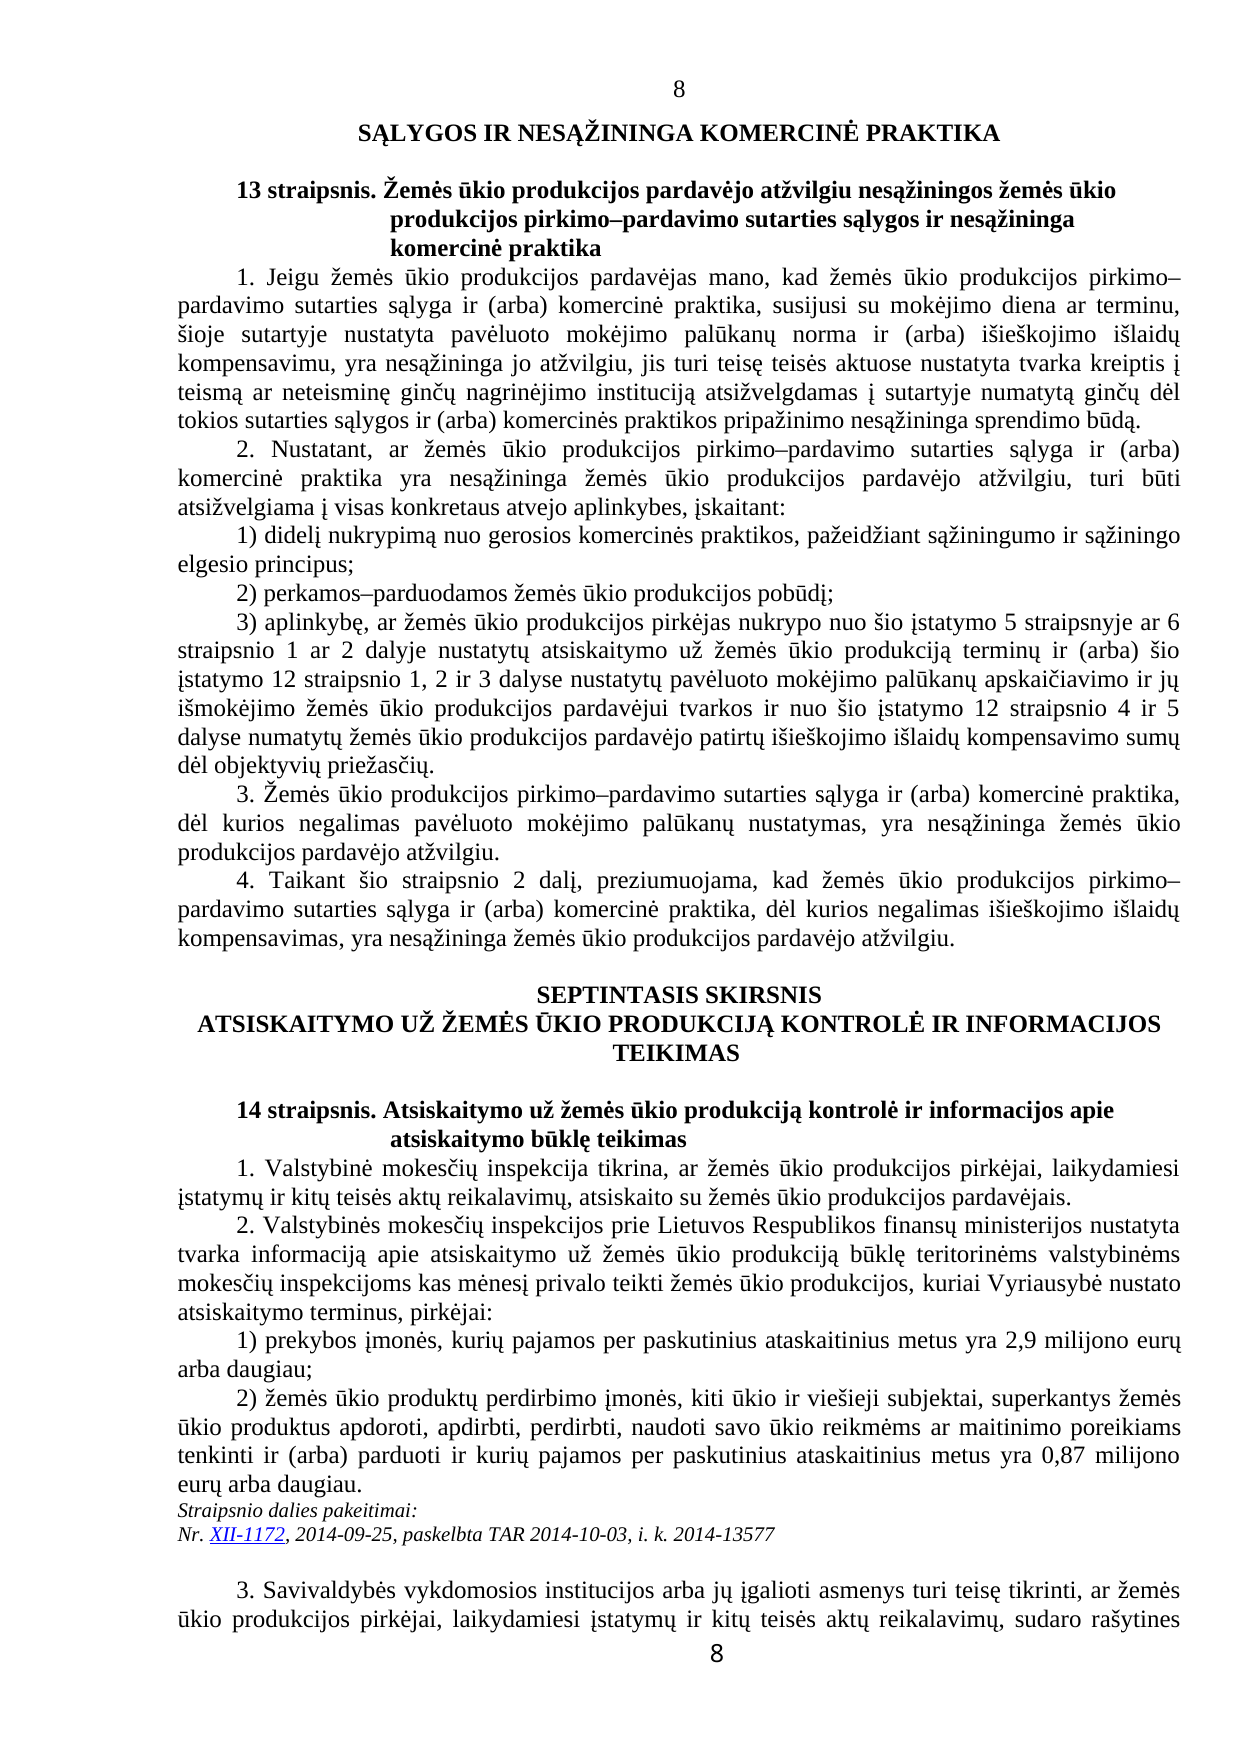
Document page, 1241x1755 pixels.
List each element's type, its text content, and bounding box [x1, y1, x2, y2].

text 1. Valstybinė mokesčių inspekcija tikrina, ar žemės ūkio produkcijos pirkėjai, laikydamiesi įstatymų ir kitų teisės aktų reikalavimų, atsiskaito su žemės ūkio produkcijos pardavėjais. [177, 1153, 1181, 1211]
text 4. Taikant šio straipsnio 2 dalį, preziumuojama, kad žemės ūkio produkcijos pirkimo–pardavimo sutarties sąlyga ir (arba) komercinė praktika, dėl kurios negalimas išieškojimo išlaidų kompensavimas, yra nesąžininga žemės ūkio produkcijos pardavėjo atžvilgiu. [177, 866, 1181, 952]
text 1. Jeigu žemės ūkio produkcijos pardavėjas mano, kad žemės ūkio produkcijos pirkimo–pardavimo sutarties sąlyga ir (arba) komercinė praktika, susijusi su mokėjimo diena ar terminu, šioje sutartyje nustatyta pavėluoto mokėjimo palūkanų norma ir (arba) išieškojimo išlaidų kompensavimu, yra nesąžininga jo atžvilgiu, jis turi teisę teisės aktuose nustatyta tvarka kreiptis į teismą ar neteisminę ginčų nagrinėjimo instituciją atsižvelgdamas į sutartyje numatytą ginčų dėl tokios sutarties sąlygos ir (arba) komercinės praktikos pripažinimo nesąžininga sprendimo būdą. [177, 262, 1181, 434]
text Straipsnio dalies pakeitimai: [177, 1498, 1181, 1522]
text 1) didelį nukrypimą nuo gerosios komercinės praktikos, pažeidžiant sąžiningumo ir sąžiningo elgesio principus; [177, 521, 1181, 578]
text 1) prekybos įmonės, kurių pajamos per paskutinius ataskaitinius metus yra 2,9 milijono eurų arba daugiau; [177, 1326, 1181, 1383]
text 2) žemės ūkio produktų perdirbimo įmonės, kiti ūkio ir viešieji subjektai, superkantys žemės ūkio produktus apdoroti, apdirbti, perdirbti, naudoti savo ūkio reikmėms ar maitinimo poreikiams tenkinti ir (arba) parduoti ir kurių pajamos per paskutinius ataskaitinius metus yra 0,87 milijono eurų arba daugiau. [177, 1383, 1181, 1498]
text 3) aplinkybę, ar žemės ūkio produkcijos pirkėjas nukrypo nuo šio įstatymo 5 straipsnyje ar 6 straipsnio 1 ar 2 dalyje nustatytų atsiskaitymo už žemės ūkio produkciją terminų ir (arba) šio įstatymo 12 straipsnio 1, 2 ir 3 dalyse nustatytų pavėluoto mokėjimo palūkanų apskaičiavimo ir jų išmokėjimo žemės ūkio produkcijos pardavėjui tvarkos ir nuo šio įstatymo 12 straipsnio 4 ir 5 dalyse numatytų žemės ūkio produkcijos pardavėjo patirtų išieškojimo išlaidų kompensavimo sumų dėl objektyvių priežasčių. [177, 607, 1181, 779]
text 2. Nustatant, ar žemės ūkio produkcijos pirkimo–pardavimo sutarties sąlyga ir (arba) komercinė praktika yra nesąžininga žemės ūkio produkcijos pardavėjo atžvilgiu, turi būti atsižvelgiama į visas konkretaus atvejo aplinkybes, įskaitant: [177, 434, 1181, 521]
text SĄLYGOS IR NESĄŽININGA KOMERCINĖ PRAKTIKA [177, 118, 1181, 147]
text 14 straipsnis. Atsiskaitymo už žemės ūkio produkciją kontrolė ir informacijos apie atsiskaitymo būklę teikimas [236, 1096, 1181, 1153]
text ATSISKAITYMO UŽ ŽEMĖS ŪKIO PRODUKCIJĄ KONTROLĖ IR INFORMACIJOS TEIKIMAS [177, 1009, 1181, 1067]
text SEPTINTASIS SKIRSNIS [177, 981, 1181, 1009]
text 2) perkamos–parduodamos žemės ūkio produkcijos pobūdį; [177, 578, 1181, 607]
text 3. Savivaldybės vykdomosios institucijos arba jų įgalioti asmenys turi teisę tikrinti, ar žemės ūkio produkcijos pirkėjai, laikydamiesi įstatymų ir kitų teisės aktų reikalavimų, sudaro rašytines [177, 1575, 1181, 1632]
text 3. Žemės ūkio produkcijos pirkimo–pardavimo sutarties sąlyga ir (arba) komercinė praktika, dėl kurios negalimas pavėluoto mokėjimo palūkanų nustatymas, yra nesąžininga žemės ūkio produkcijos pardavėjo atžvilgiu. [177, 779, 1181, 866]
text Nr. XII-1172, 2014-09-25, paskelbta TAR 2014-10-03, i. k. 2014-13577 [177, 1522, 1181, 1546]
text 13 straipsnis. Žemės ūkio produkcijos pardavėjo atžvilgiu nesąžiningos žemės ūkio produkcijos pirkimo–pardavimo sutarties sąlygos ir nesąžininga komercinė praktika [236, 176, 1181, 262]
text 2. Valstybinės mokesčių inspekcijos prie Lietuvos Respublikos finansų ministerijos nustatyta tvarka informaciją apie atsiskaitymo už žemės ūkio produkciją būklę teritorinėms valstybinėms mokesčių inspekcijoms kas mėnesį privalo teikti žemės ūkio produkcijos, kuriai Vyriausybė nustato atsiskaitymo terminus, pirkėjai: [177, 1211, 1181, 1326]
